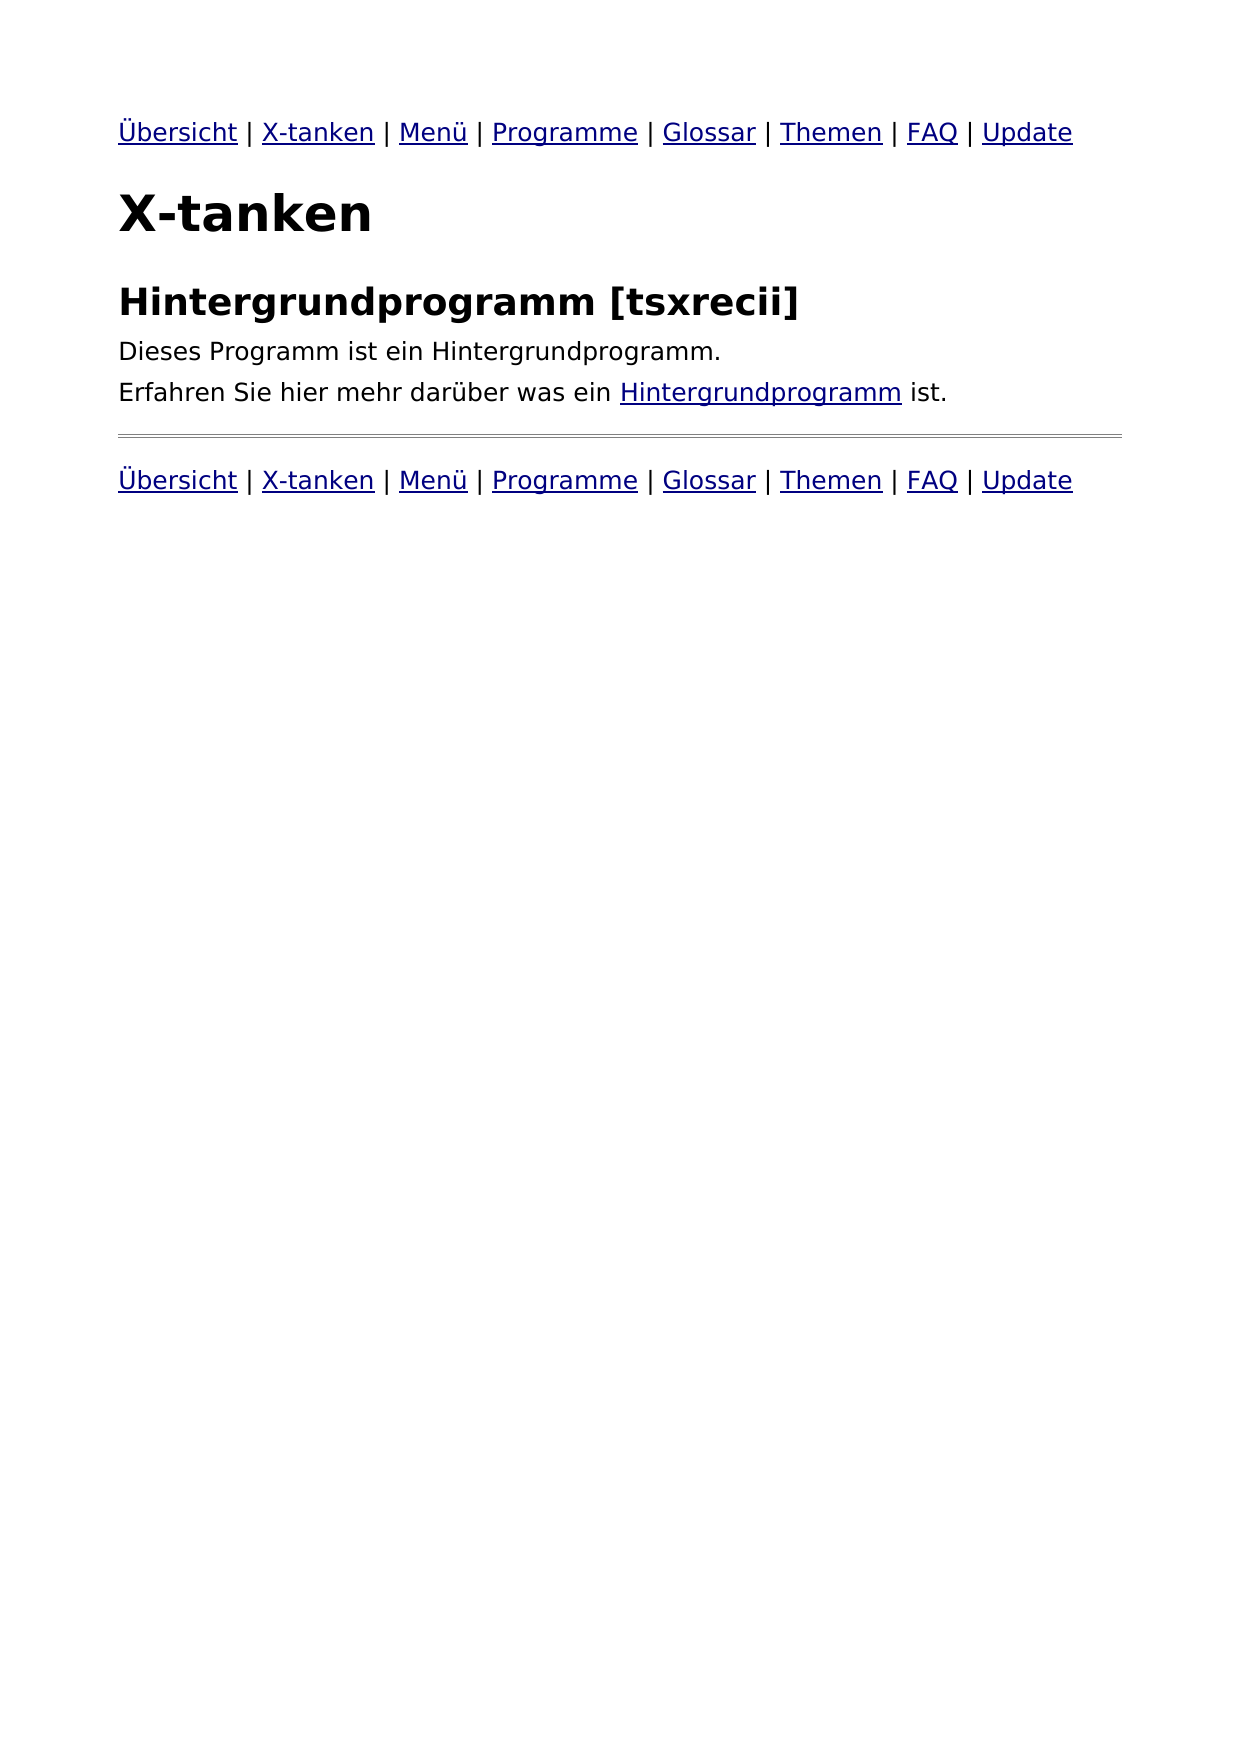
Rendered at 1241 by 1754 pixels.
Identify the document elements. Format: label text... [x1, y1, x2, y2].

text Dieses Programm ist ein Hintergrundprogramm. [118, 337, 1122, 366]
subtitle X-tanken [118, 185, 1122, 243]
subtitle Hintergrundprogramm [tsxrecii] [118, 281, 1122, 324]
text Übersicht | X-tanken | Menü | Programme | Glossar | Themen | FAQ | Update [118, 466, 1122, 496]
text Übersicht | X-tanken | Menü | Programme | Glossar | Themen | FAQ | Update [118, 118, 1122, 147]
text Erfahren Sie hier mehr darüber was ein Hintergrundprogramm ist. [118, 378, 1122, 407]
